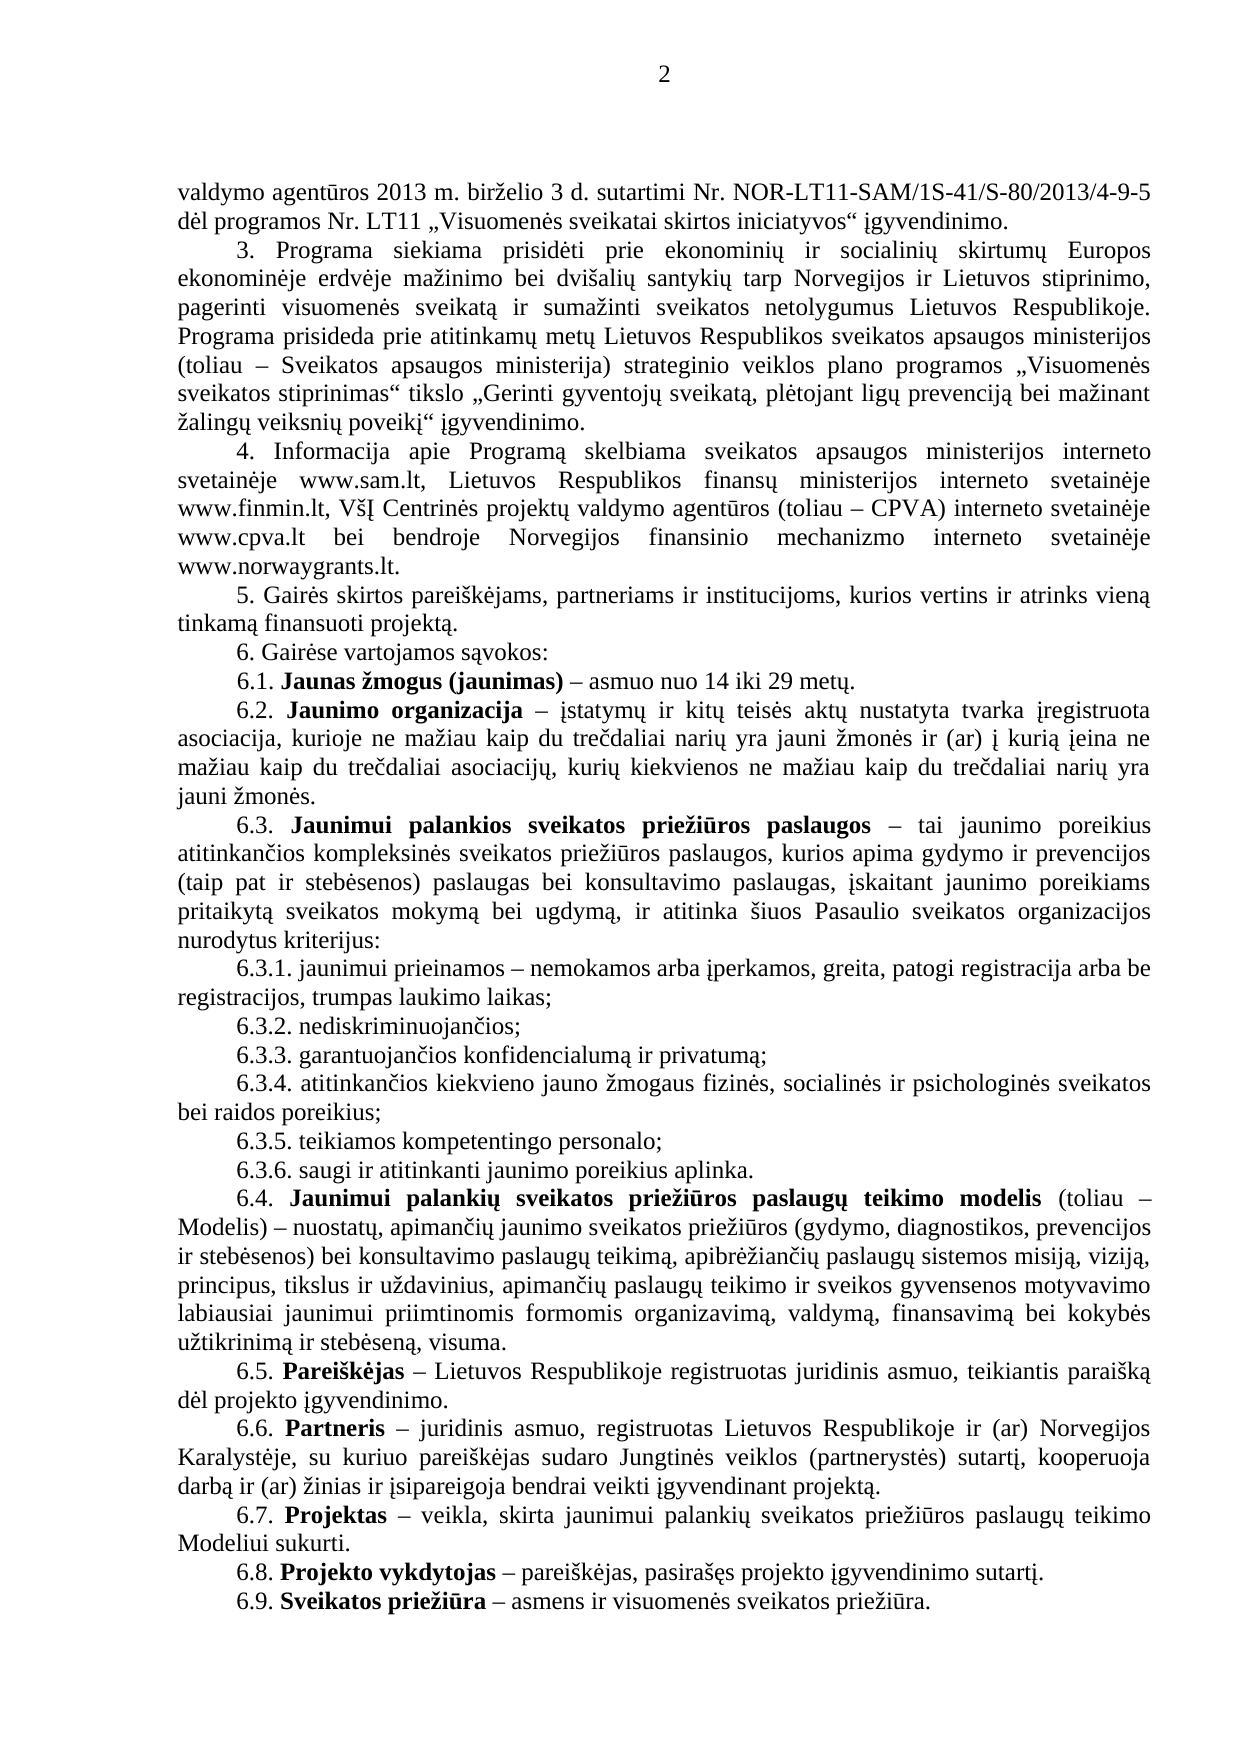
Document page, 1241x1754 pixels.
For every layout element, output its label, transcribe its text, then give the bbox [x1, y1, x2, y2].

text 6.3.4. atitinkančios kiekvieno jauno žmogaus fizinės, socialinės ir psichologinės sveikatos bei raidos poreikius; [177, 1068, 1152, 1126]
text 6.3.2. nediskriminuojančios; [236, 1011, 1152, 1040]
text 6.3. Jaunimui palankios sveikatos priežiūros paslaugos – tai jaunimo poreikius atitinkančios kompleksinės sveikatos priežiūros paslaugos, kurios apima gydymo ir prevencijos (taip pat ir stebėsenos) paslaugas bei konsultavimo paslaugas, įskaitant jaunimo poreikiams pritaikytą sveikatos mokymą bei ugdymą, ir atitinka šiuos Pasaulio sveikatos organizacijos nurodytus kriterijus: [177, 810, 1152, 953]
text valdymo agentūros 2013 m. birželio 3 d. sutartimi Nr. NOR-LT11-SAM/1S-41/S-80/2013/4-9-5 dėl programos Nr. LT11 „Visuomenės sveikatai skirtos iniciatyvos“ įgyvendinimo. [177, 177, 1152, 235]
text 6.4. Jaunimui palankių sveikatos priežiūros paslaugų teikimo modelis (toliau – Modelis) – nuostatų, apimančių jaunimo sveikatos priežiūros (gydymo, diagnostikos, prevencijos ir stebėsenos) bei konsultavimo paslaugų teikimą, apibrėžiančių paslaugų sistemos misiją, viziją, principus, tikslus ir uždavinius, apimančių paslaugų teikimo ir sveikos gyvensenos motyvavimo labiausiai jaunimui priimtinomis formomis organizavimą, valdymą, finansavimą bei kokybės užtikrinimą ir stebėseną, visuma. [177, 1183, 1152, 1356]
text 6. Gairėse vartojamos sąvokos: [177, 637, 1152, 666]
text 6.3.5. teikiamos kompetentingo personalo; [236, 1126, 1152, 1155]
text 6.3.3. garantuojančios konfidencialumą ir privatumą; [177, 1040, 1152, 1068]
text 6.1. Jaunas žmogus (jaunimas) – asmuo nuo 14 iki 29 metų. [237, 666, 1152, 695]
text 6.5. Pareiškėjas – Lietuvos Respublikoje registruotas juridinis asmuo, teikiantis paraišką dėl projekto įgyvendinimo. [177, 1356, 1152, 1413]
text 5. Gairės skirtos pareiškėjams, partneriams ir institucijoms, kurios vertins ir atrinks vieną tinkamą finansuoti projektą. [177, 580, 1152, 637]
text 6.3.1. jaunimui prieinamos – nemokamos arba įperkamos, greita, patogi registracija arba be registracijos, trumpas laukimo laikas; [177, 953, 1152, 1011]
text 6.3.6. saugi ir atitinkanti jaunimo poreikius aplinka. [236, 1155, 1152, 1183]
text 4. Informacija apie Programą skelbiama sveikatos apsaugos ministerijos interneto svetainėje www.sam.lt, Lietuvos Respublikos finansų ministerijos interneto svetainėje www.finmin.lt, VšĮ Centrinės projektų valdymo agentūros (toliau – CPVA) interneto svetainėje www.cpva.lt bei bendroje Norvegijos finansinio mechanizmo interneto svetainėje www.norwaygrants.lt. [177, 436, 1152, 580]
text 6.2. Jaunimo organizacija – įstatymų ir kitų teisės aktų nustatyta tvarka įregistruota asociacija, kurioje ne mažiau kaip du trečdaliai narių yra jauni žmonės ir (ar) į kurią įeina ne mažiau kaip du trečdaliai asociacijų, kurių kiekvienos ne mažiau kaip du trečdaliai narių yra jauni žmonės. [177, 695, 1152, 810]
text 3. Programa siekiama prisidėti prie ekonominių ir socialinių skirtumų Europos ekonominėje erdvėje mažinimo bei dvišalių santykių tarp Norvegijos ir Lietuvos stiprinimo, pagerinti visuomenės sveikatą ir sumažinti sveikatos netolygumus Lietuvos Respublikoje. Programa prisideda prie atitinkamų metų Lietuvos Respublikos sveikatos apsaugos ministerijos (toliau – Sveikatos apsaugos ministerija) strateginio veiklos plano programos „Visuomenės sveikatos stiprinimas“ tikslo „Gerinti gyventojų sveikatą, plėtojant ligų prevenciją bei mažinant žalingų veiksnių poveikį“ įgyvendinimo. [177, 235, 1152, 436]
text 6.9. Sveikatos priežiūra – asmens ir visuomenės sveikatos priežiūra. [177, 1586, 1152, 1615]
text 6.7. Projektas – veikla, skirta jaunimui palankių sveikatos priežiūros paslaugų teikimo Modeliui sukurti. [177, 1500, 1152, 1557]
text 6.6. Partneris – juridinis asmuo, registruotas Lietuvos Respublikoje ir (ar) Norvegijos Karalystėje, su kuriuo pareiškėjas sudaro Jungtinės veiklos (partnerystės) sutartį, kooperuoja darbą ir (ar) žinias ir įsipareigoja bendrai veikti įgyvendinant projektą. [177, 1413, 1152, 1500]
text 6.8. Projekto vykdytojas – pareiškėjas, pasirašęs projekto įgyvendinimo sutartį. [177, 1557, 1152, 1586]
